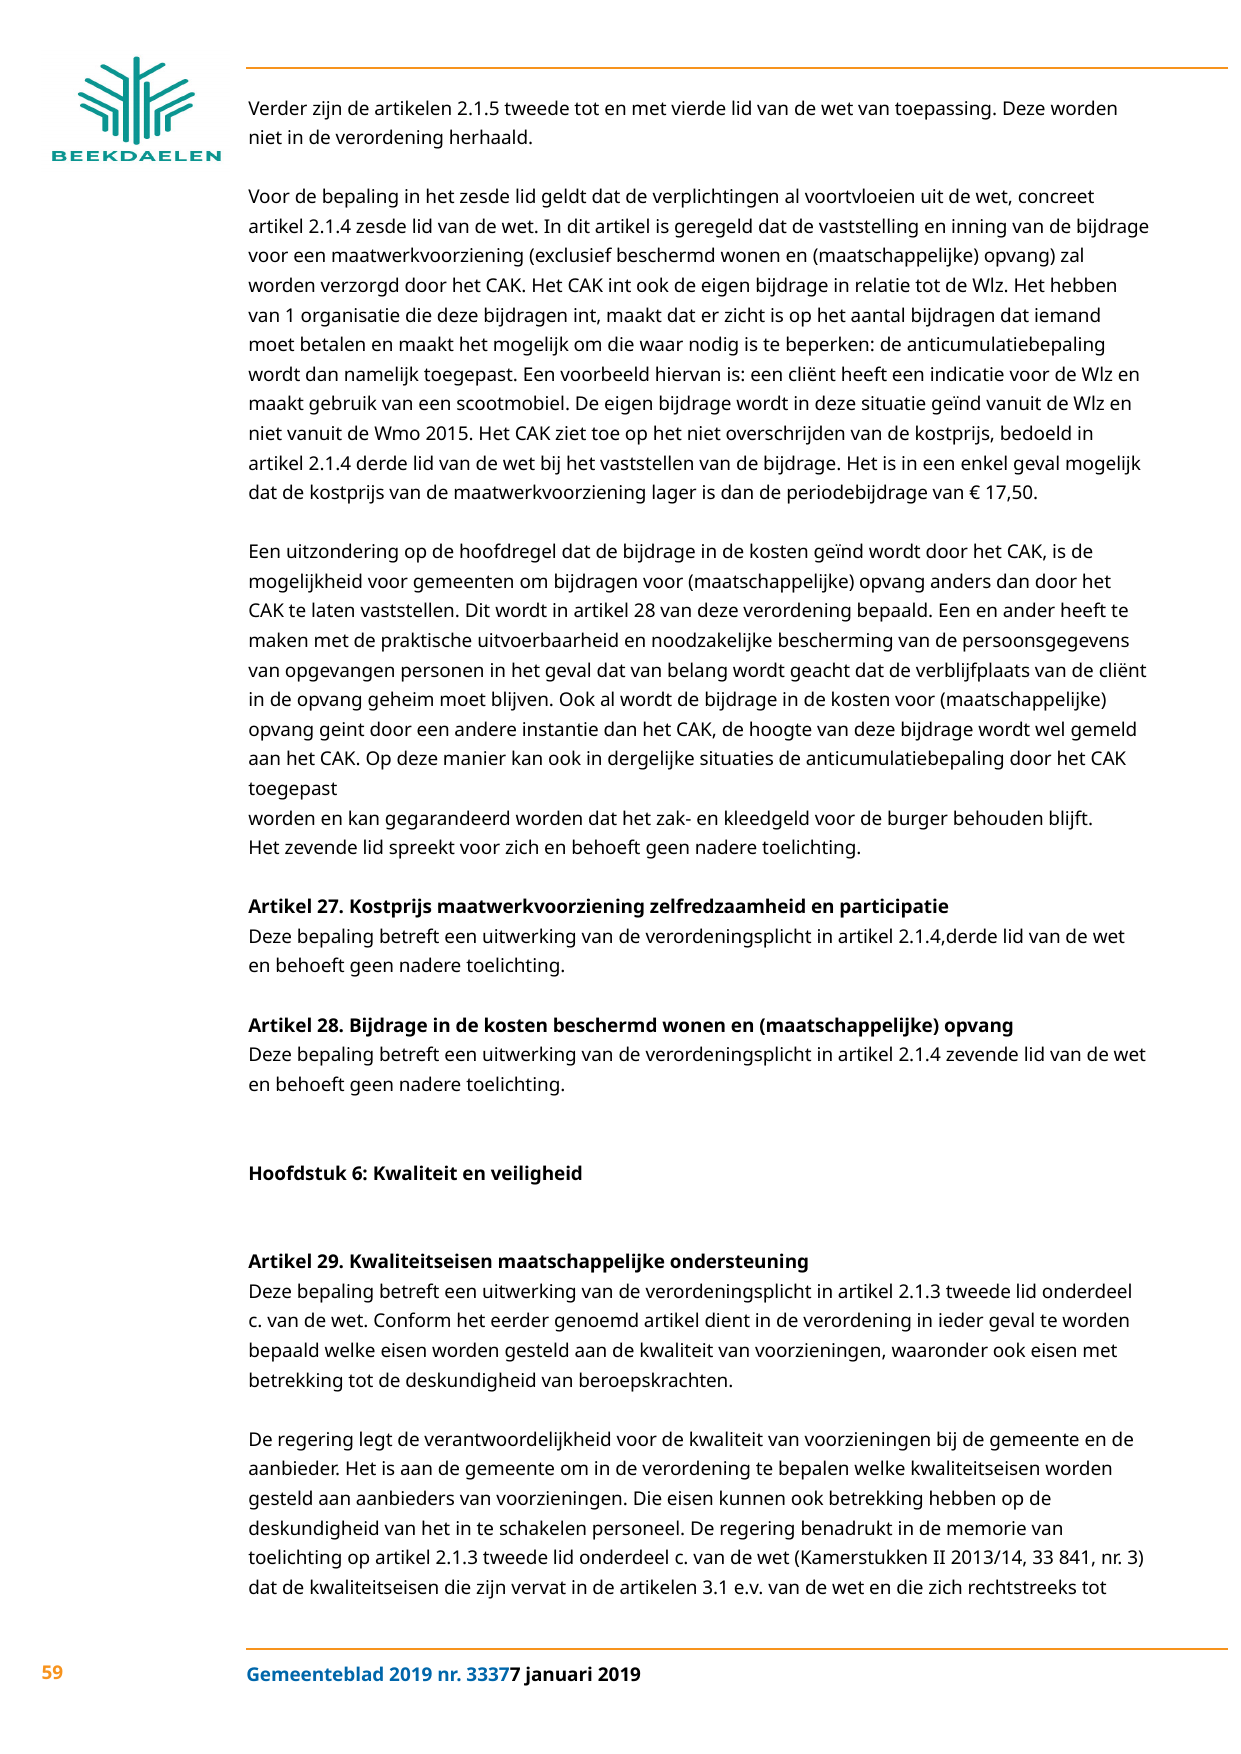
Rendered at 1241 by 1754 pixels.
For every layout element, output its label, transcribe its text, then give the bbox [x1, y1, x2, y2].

text Artikel 29. Kwaliteitseisen maatschappelijke ondersteuning [248, 1248, 1152, 1274]
picture [41, 47, 231, 172]
text Deze bepaling betreft een uitwerking van de verordeningsplicht in artikel 2.1.3 tweede lid onderdeel c. van de wet. Conform het eerder genoemd artikel dient in de verordening in ieder geval te worden bepaald welke eisen worden gesteld aan de kwaliteit van voorzieningen, waaronder ook eisen met betrekking tot de deskundigheid van beroepskrachten. [248, 1278, 1152, 1393]
text Hoofdstuk 6: Kwaliteit en veiligheid [248, 1160, 1152, 1186]
text Verder zijn de artikelen 2.1.5 tweede tot en met vierde lid van de wet van toepassing. Deze worden niet in de verordening herhaald. [248, 95, 1152, 150]
text Artikel 28. Bijdrage in de kosten beschermd wonen en (maatschappelijke) opvang [248, 1012, 1152, 1038]
text Deze bepaling betreft een uitwerking van de verordeningsplicht in artikel 2.1.4 zevende lid van de wet en behoeft geen nadere toelichting. [248, 1041, 1152, 1097]
text Artikel 27. Kostprijs maatwerkvoorziening zelfredzaamheid en participatie [248, 893, 1152, 919]
text De regering legt de verantwoordelijkheid voor de kwaliteit van voorzieningen bij de gemeente en de aanbieder. Het is aan de gemeente om in de verordening te bepalen welke kwaliteitseisen worden gesteld aan aanbieders van voorzieningen. Die eisen kunnen ook betrekking hebben op de deskundigheid van het in te schakelen personeel. De regering benadrukt in de memorie van toelichting op artikel 2.1.3 tweede lid onderdeel c. van de wet (Kamerstukken II 2013/14, 33 841, nr. 3) dat de kwaliteitseisen die zijn vervat in de artikelen 3.1 e.v. van de wet en die zich rechtstreeks tot [248, 1426, 1152, 1600]
text Deze bepaling betreft een uitwerking van de verordeningsplicht in artikel 2.1.4,derde lid van de wet en behoeft geen nadere toelichting. [248, 923, 1152, 978]
text worden en kan gegarandeerd worden dat het zak- en kleedgeld voor de burger behouden blijft. [248, 805, 1152, 831]
text Het zevende lid spreekt voor zich en behoeft geen nadere toelichting. [248, 834, 1152, 860]
text Voor de bepaling in het zesde lid geldt dat de verplichtingen al voortvloeien uit de wet, concreet artikel 2.1.4 zesde lid van de wet. In dit artikel is geregeld dat de vaststelling en inning van de bijdrage voor een maatwerkvoorziening (exclusief beschermd wonen en (maatschappelijke) opvang) zal worden verzorgd door het CAK. Het CAK int ook de eigen bijdrage in relatie tot de Wlz. Het hebben van 1 organisatie die deze bijdragen int, maakt dat er zicht is op het aantal bijdragen dat iemand moet betalen en maakt het mogelijk om die waar nodig is te beperken: de anticumulatiebepaling wordt dan namelijk toegepast. Een voorbeeld hiervan is: een cliënt heeft een indicatie voor de Wlz en maakt gebruik van een scootmobiel. De eigen bijdrage wordt in deze situatie geïnd vanuit de Wlz en niet vanuit de Wmo 2015. Het CAK ziet toe op het niet overschrijden van de kostprijs, bedoeld in artikel 2.1.4 derde lid van de wet bij het vaststellen van de bijdrage. Het is in een enkel geval mogelijk dat de kostprijs van de maatwerkvoorziening lager is dan de periodebijdrage van € 17,50. [248, 183, 1152, 505]
text Een uitzondering op de hoofdregel dat de bijdrage in de kosten geïnd wordt door het CAK, is de mogelijkheid voor gemeenten om bijdragen voor (maatschappelijke) opvang anders dan door het CAK te laten vaststellen. Dit wordt in artikel 28 van deze verordening bepaald. Een en ander heeft te maken met de praktische uitvoerbaarheid en noodzakelijke bescherming van de persoonsgegevens van opgevangen personen in het geval dat van belang wordt geacht dat de verblijfplaats van de cliënt in de opvang geheim moet blijven. Ook al wordt de bijdrage in de kosten voor (maatschappelijke) opvang geint door een andere instantie dan het CAK, de hoogte van deze bijdrage wordt wel gemeld aan het CAK. Op deze manier kan ook in dergelijke situaties de anticumulatiebepaling door het CAK toegepast [248, 538, 1152, 801]
